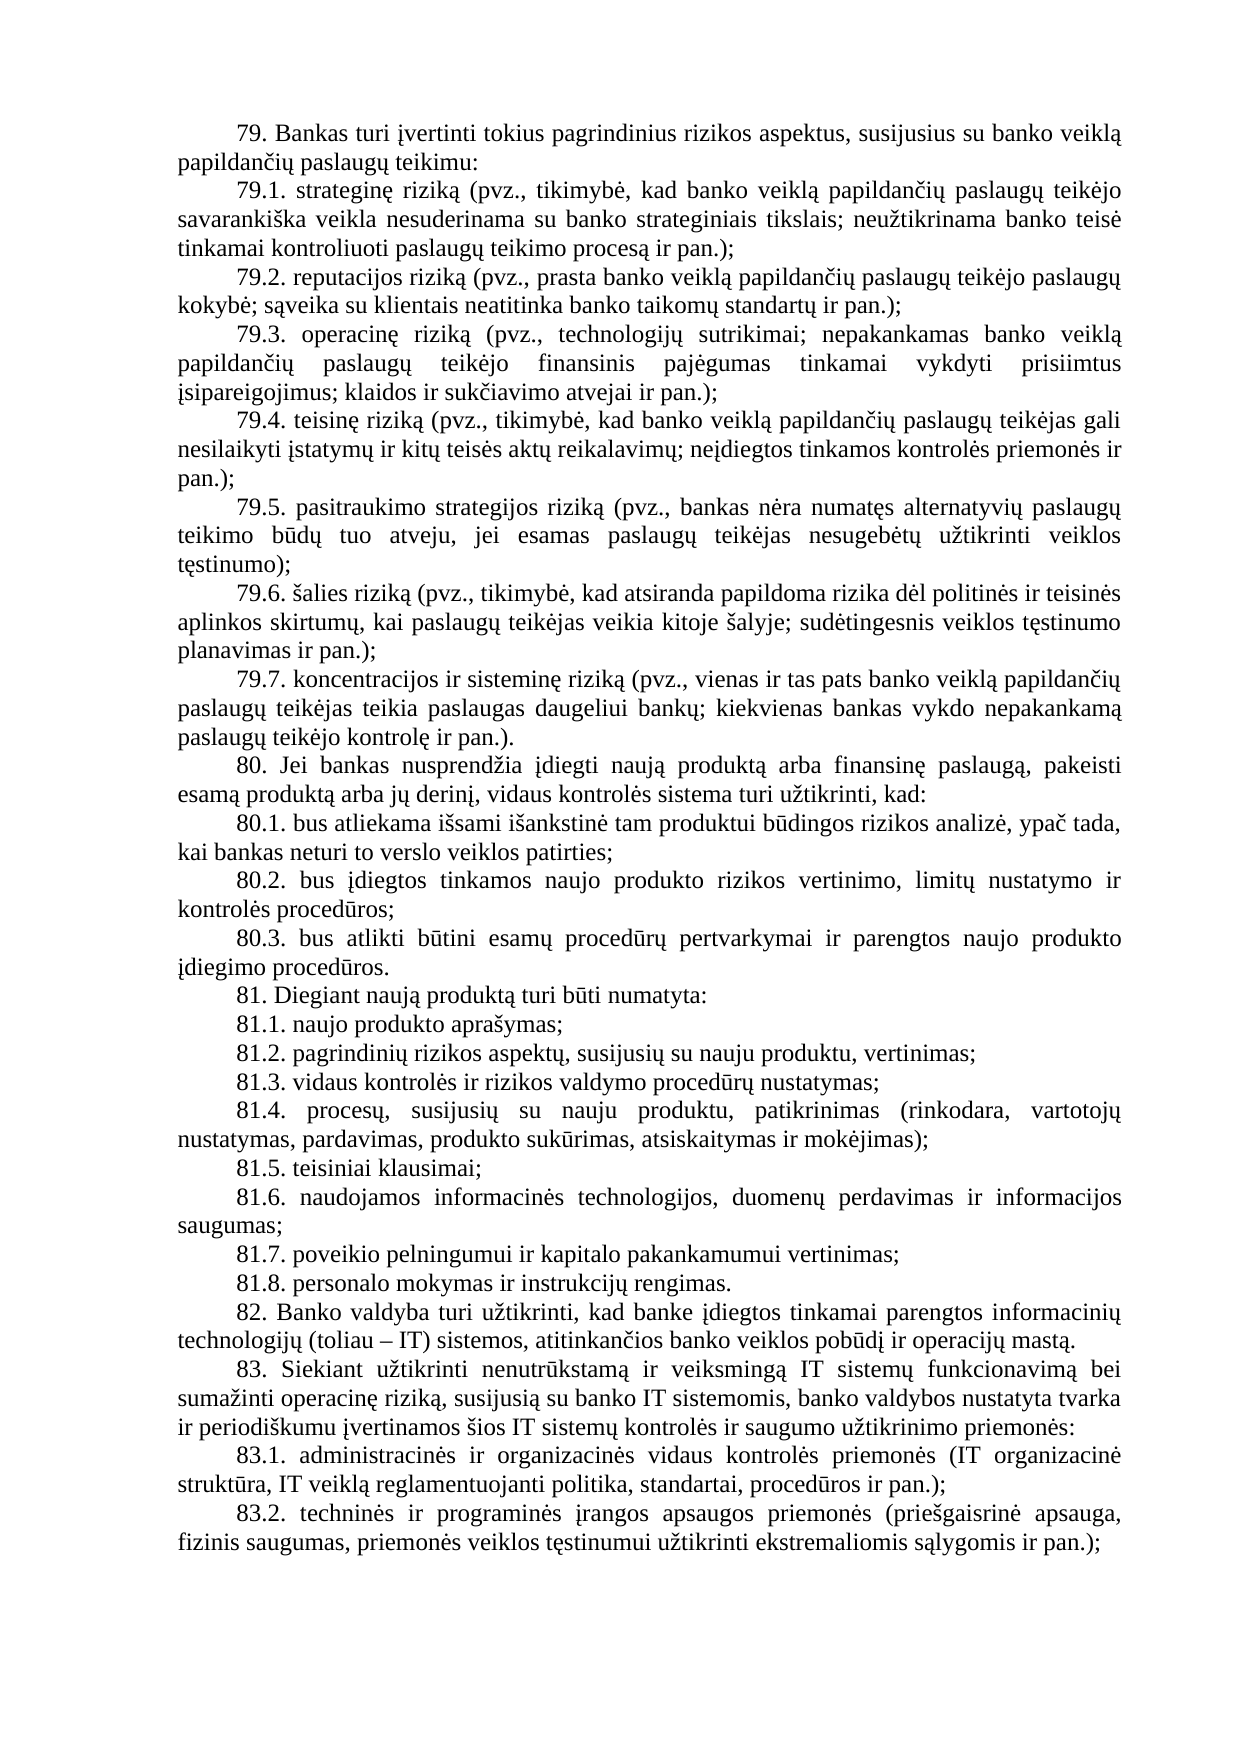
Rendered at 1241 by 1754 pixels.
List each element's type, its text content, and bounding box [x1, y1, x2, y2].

text 83. Siekiant užtikrinti nenutrūkstamą ir veiksmingą IT sistemų funkcionavimą bei sumažinti operacinę riziką, susijusią su banko IT sistemomis, banko valdybos nustatyta tvarka ir periodiškumu įvertinamos šios IT sistemų kontrolės ir saugumo užtikrinimo priemonės: [177, 1354, 1122, 1441]
text 79.1. strateginę riziką (pvz., tikimybė, kad banko veiklą papildančių paslaugų teikėjo savarankiška veikla nesuderinama su banko strateginiais tikslais; neužtikrinama banko teisė tinkamai kontroliuoti paslaugų teikimo procesą ir pan.); [177, 176, 1122, 262]
text 79.2. reputacijos riziką (pvz., prasta banko veiklą papildančių paslaugų teikėjo paslaugų kokybė; sąveika su klientais neatitinka banko taikomų standartų ir pan.); [177, 262, 1122, 319]
text 81.4. procesų, susijusių su nauju produktu, patikrinimas (rinkodara, vartotojų nustatymas, pardavimas, produkto sukūrimas, atsiskaitymas ir mokėjimas); [177, 1096, 1122, 1153]
text 80. Jei bankas nusprendžia įdiegti naują produktą arba finansinę paslaugą, pakeisti esamą produktą arba jų derinį, vidaus kontrolės sistema turi užtikrinti, kad: [177, 751, 1122, 808]
text 79.3. operacinę riziką (pvz., technologijų sutrikimai; nepakankamas banko veiklą papildančių paslaugų teikėjo finansinis pajėgumas tinkamai vykdyti prisiimtus įsipareigojimus; klaidos ir sukčiavimo atvejai ir pan.); [177, 319, 1122, 406]
text 81.7. poveikio pelningumui ir kapitalo pakankamumui vertinimas; [177, 1239, 1122, 1268]
text 82. Banko valdyba turi užtikrinti, kad banke įdiegtos tinkamai parengtos informacinių technologijų (toliau – IT) sistemos, atitinkančios banko veiklos pobūdį ir operacijų mastą. [177, 1297, 1122, 1354]
text 81.8. personalo mokymas ir instrukcijų rengimas. [177, 1268, 1122, 1297]
text 83.1. administracinės ir organizacinės vidaus kontrolės priemonės (IT organizacinė struktūra, IT veiklą reglamentuojanti politika, standartai, procedūros ir pan.); [177, 1441, 1122, 1498]
text 79.7. koncentracijos ir sisteminę riziką (pvz., vienas ir tas pats banko veiklą papildančių paslaugų teikėjas teikia paslaugas daugeliui bankų; kiekvienas bankas vykdo nepakankamą paslaugų teikėjo kontrolę ir pan.). [177, 664, 1122, 751]
text 79.4. teisinę riziką (pvz., tikimybė, kad banko veiklą papildančių paslaugų teikėjas gali nesilaikyti įstatymų ir kitų teisės aktų reikalavimų; neįdiegtos tinkamos kontrolės priemonės ir pan.); [177, 406, 1122, 492]
text 81.2. pagrindinių rizikos aspektų, susijusių su nauju produktu, vertinimas; [177, 1038, 1122, 1067]
text 79. Bankas turi įvertinti tokius pagrindinius rizikos aspektus, susijusius su banko veiklą papildančių paslaugų teikimu: [177, 118, 1122, 176]
text 81.3. vidaus kontrolės ir rizikos valdymo procedūrų nustatymas; [177, 1067, 1122, 1096]
text 80.1. bus atliekama išsami išankstinė tam produktui būdingos rizikos analizė, ypač tada, kai bankas neturi to verslo veiklos patirties; [177, 808, 1122, 866]
text 81.6. naudojamos informacinės technologijos, duomenų perdavimas ir informacijos saugumas; [177, 1182, 1122, 1239]
text 81.5. teisiniai klausimai; [177, 1153, 1122, 1182]
text 83.2. techninės ir programinės įrangos apsaugos priemonės (priešgaisrinė apsauga, fizinis saugumas, priemonės veiklos tęstinumui užtikrinti ekstremaliomis sąlygomis ir pan.); [177, 1498, 1122, 1556]
text 80.3. bus atlikti būtini esamų procedūrų pertvarkymai ir parengtos naujo produkto įdiegimo procedūros. [177, 923, 1122, 981]
text 81. Diegiant naują produktą turi būti numatyta: [177, 981, 1122, 1009]
text 80.2. bus įdiegtos tinkamos naujo produkto rizikos vertinimo, limitų nustatymo ir kontrolės procedūros; [177, 866, 1122, 923]
text 79.5. pasitraukimo strategijos riziką (pvz., bankas nėra numatęs alternatyvių paslaugų teikimo būdų tuo atveju, jei esamas paslaugų teikėjas nesugebėtų užtikrinti veiklos tęstinumo); [177, 492, 1122, 578]
text 81.1. naujo produkto aprašymas; [177, 1009, 1122, 1038]
text 79.6. šalies riziką (pvz., tikimybė, kad atsiranda papildoma rizika dėl politinės ir teisinės aplinkos skirtumų, kai paslaugų teikėjas veikia kitoje šalyje; sudėtingesnis veiklos tęstinumo planavimas ir pan.); [177, 578, 1122, 664]
